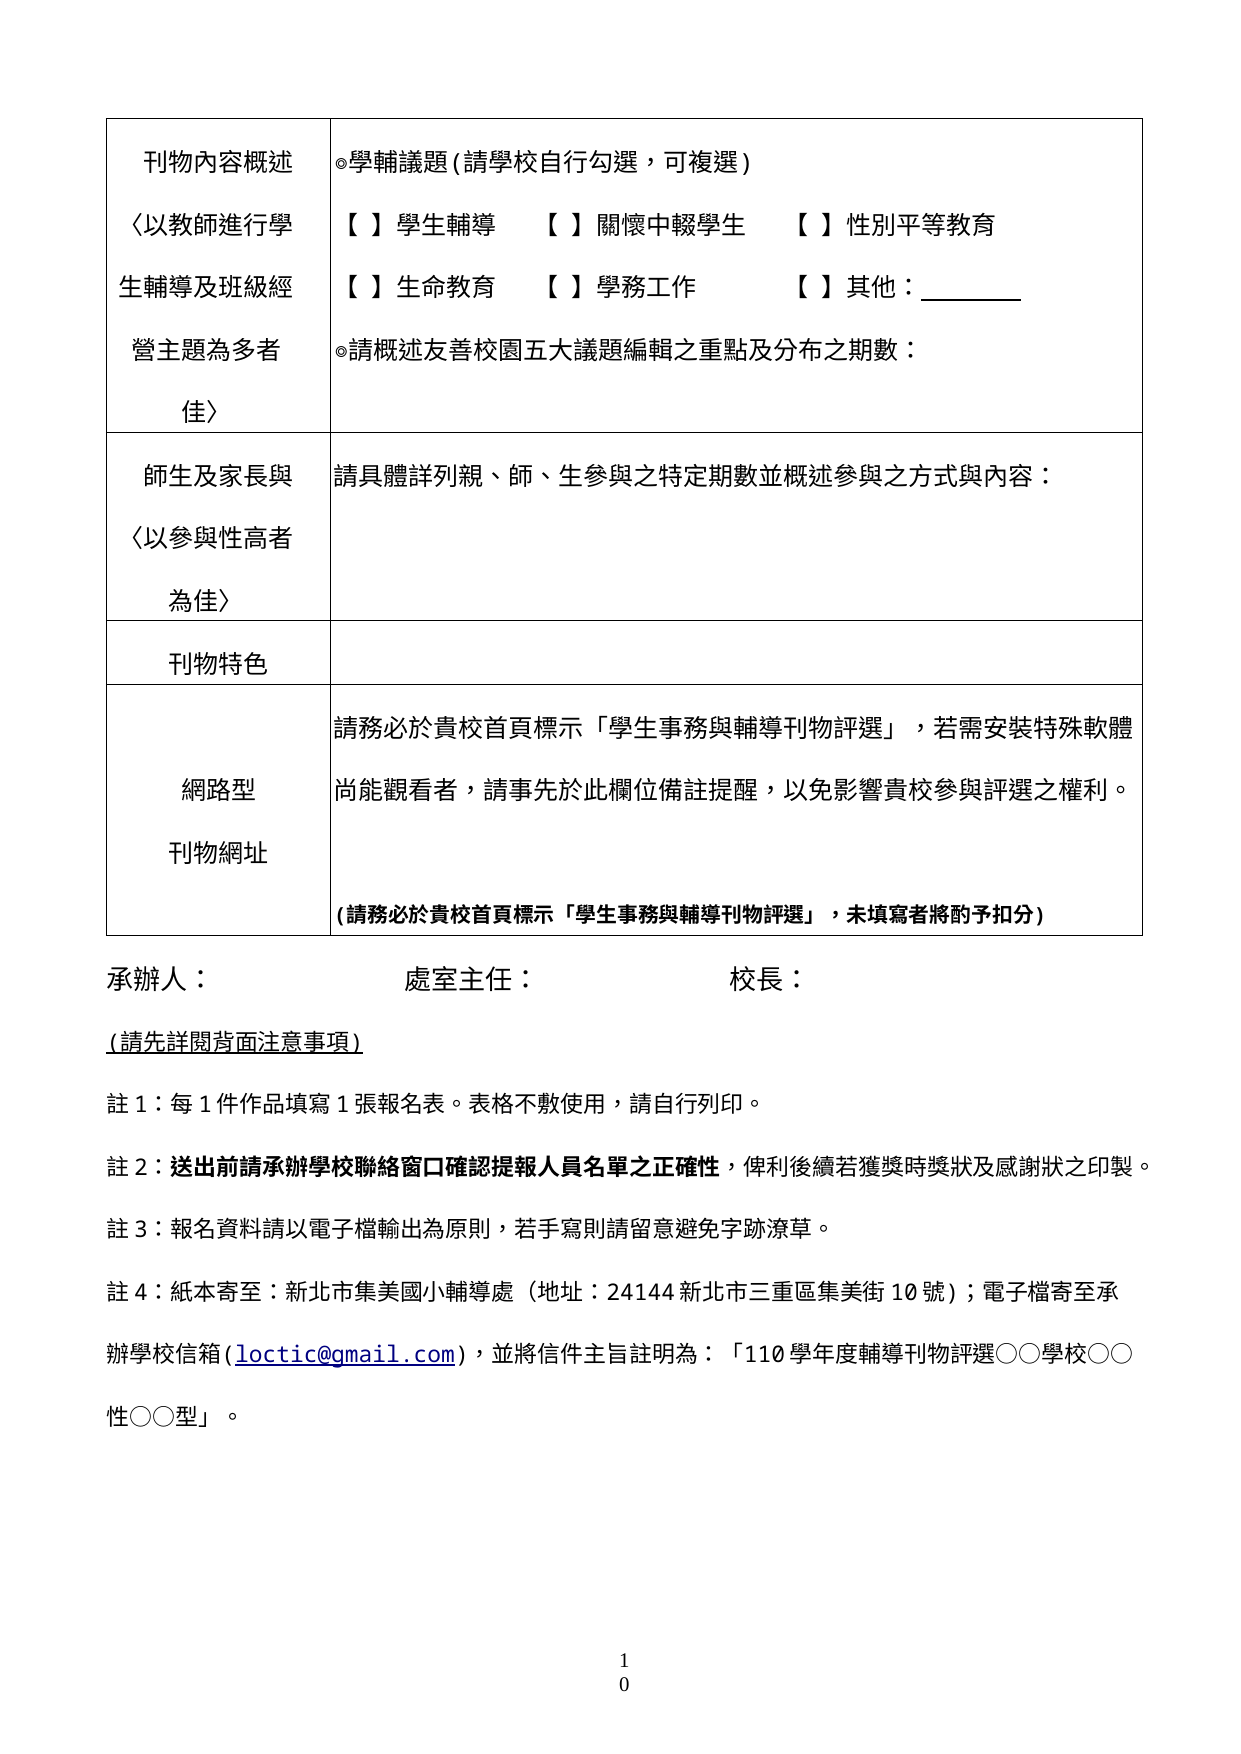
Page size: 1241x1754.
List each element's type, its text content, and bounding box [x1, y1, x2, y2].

table_cell 刊物特色 [107, 621, 330, 684]
text (請先詳閱背面注意事項) [106, 998, 1134, 1061]
text 註1：每1件作品填寫1張報名表。表格不敷使用，請自行列印。 [106, 1061, 1134, 1123]
table_cell 請具體詳列親、師、生參與之特定期數並概述參與之方式與內容： [331, 433, 1142, 620]
text 註2：送出前請承辦學校聯絡窗口確認提報人員名單之正確性，俾利後續若獲獎時獎狀及感謝狀之印製。 [106, 1123, 1134, 1186]
table_cell 請務必於貴校首頁標示「學生事務與輔導刊物評選」，若需安裝特殊軟體尚能觀看者，請事先於此欄位備註提醒，以免影響貴校參與評選之權利。 (請務必於貴校首頁標示「學生事務與輔導刊物評選」，未填寫者將酌予扣分) [331, 685, 1142, 935]
table_cell 師生及家長與 〈以參與性高者為佳〉 [107, 433, 330, 620]
text 承辦人： 處室主任： 校長： [106, 936, 1134, 998]
text 註3：報名資料請以電子檔輸出為原則，若手寫則請留意避免字跡潦草。 [106, 1186, 1134, 1248]
table_cell [331, 621, 1142, 684]
table_cell 網路型 刊物網址 [107, 685, 330, 935]
text 註4：紙本寄至：新北市集美國小輔導處（地址：24144新北市三重區集美街10號)；電子檔寄至承辦學校信箱(loctic@gmail.com)，並將信件主旨註明為：「110學年度輔導刊物評選○○學校○○性○○型」。 [106, 1248, 1134, 1436]
table_cell ◎學輔議題(請學校自行勾選，可複選) 【 】學生輔導 【 】關懷中輟學生 【 】性別平等教育 【 】生命教育 【 】學務工作 【 】其他： ◎請概述友善校園五大議題編輯之重點及分布之期數： [331, 119, 1142, 432]
table_cell 刊物內容概述 〈以教師進行學生輔導及班級經營主題為多者佳〉 [107, 119, 330, 432]
